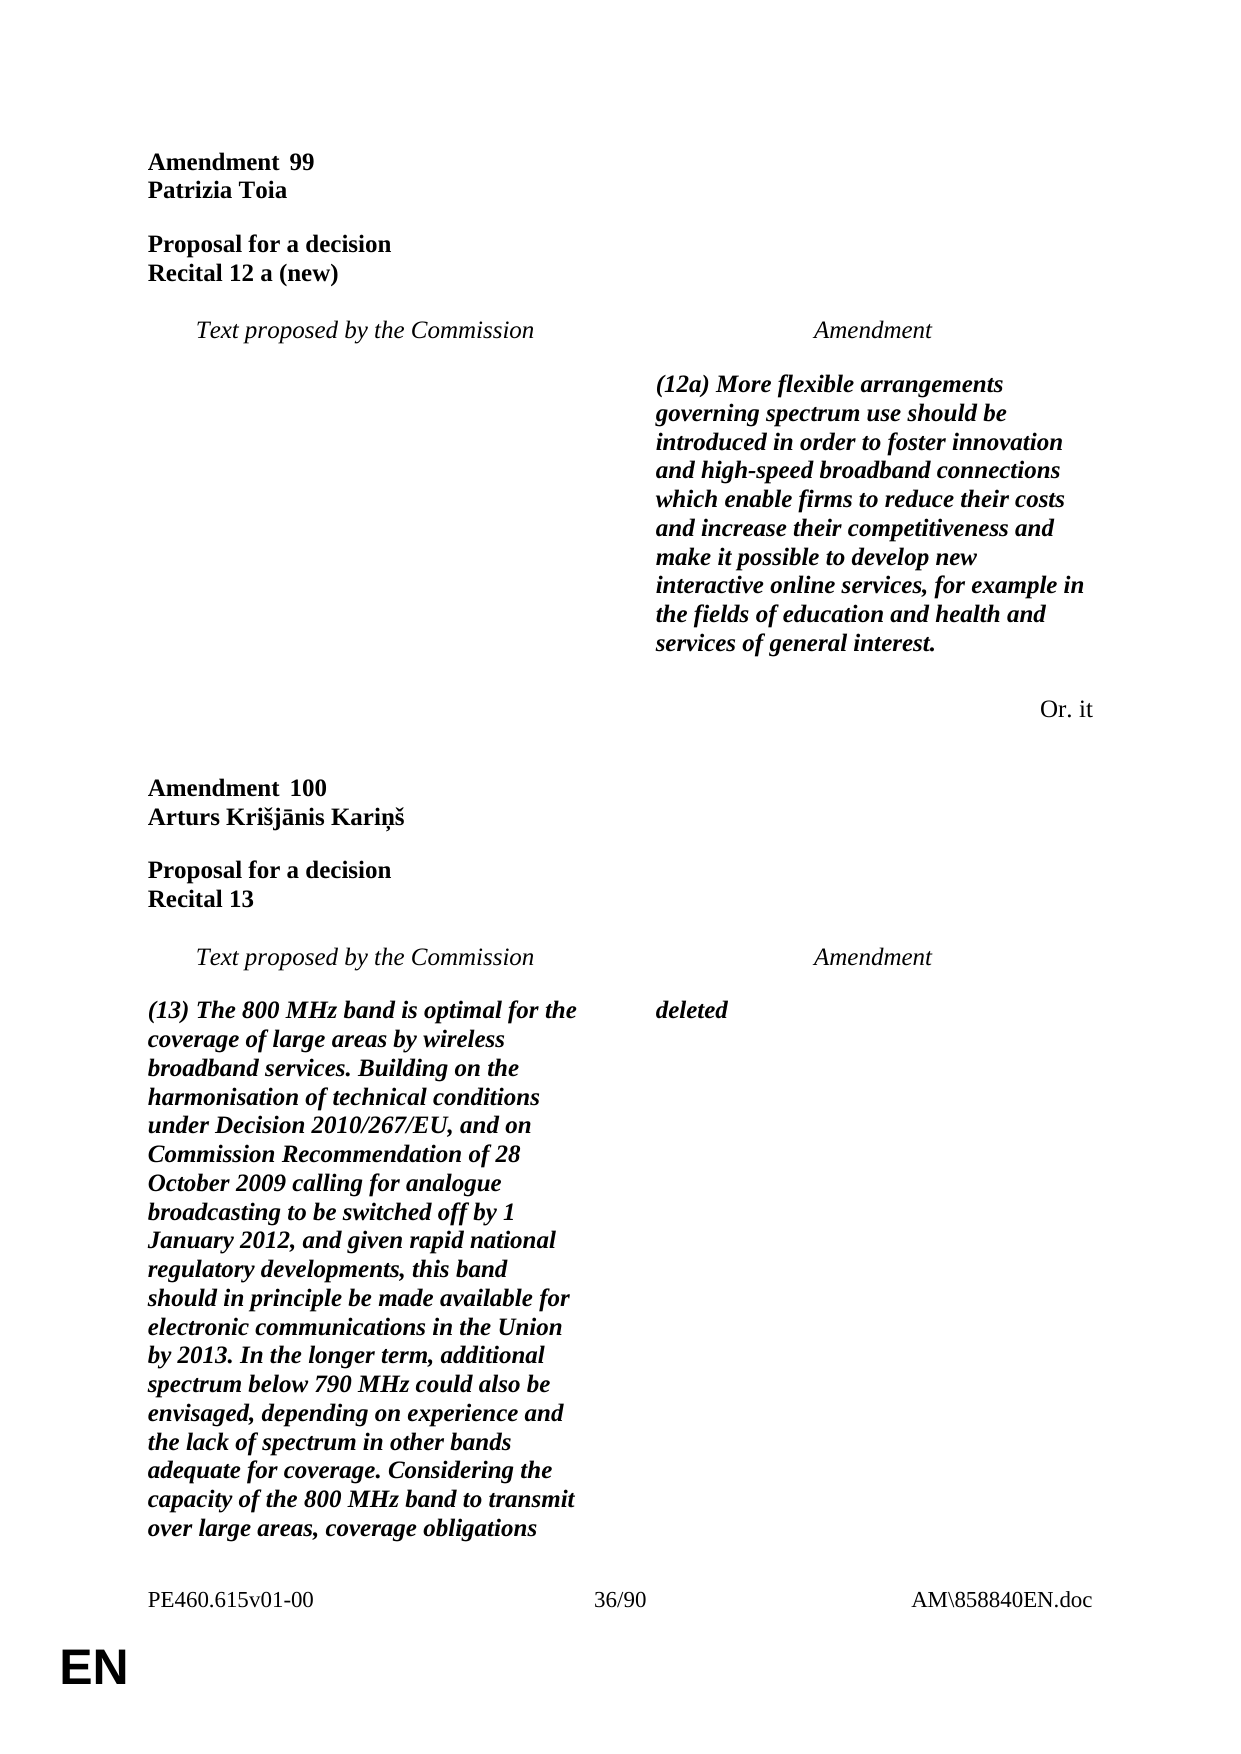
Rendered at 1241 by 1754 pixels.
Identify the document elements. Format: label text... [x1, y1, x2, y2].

table_cell Text proposed by the Commission [112, 316, 620, 369]
text Or. <Original>{IT}it</Original> [148, 694, 1093, 723]
table_header [112, 913, 1128, 942]
text <Members>Patrizia Toia</Members> [148, 176, 1093, 204]
table_cell (12a) More flexible arrangements governing spectrum use should be introduced in order to foster innovation and high-speed broadband connections which enable firms to reduce their costs and increase their competitiveness and make it possible to develop new interactive online services, for example in the fields of education and health and services of general interest. [620, 369, 1128, 669]
table_cell [112, 369, 620, 669]
table_header [112, 287, 1128, 316]
text <Article>Recital 12 a (new) </Article> [148, 258, 1093, 287]
text <Members>Arturs Krišjānis Kariņš</Members> [148, 802, 1093, 831]
text <Amend>Amendment <NumAm>99</NumAm> [148, 147, 1093, 176]
text <DocAmend>Proposal for a decision</DocAmend> [148, 856, 1093, 884]
text <DocAmend>Proposal for a decision</DocAmend> [148, 229, 1093, 258]
table_cell deleted [620, 996, 1128, 1542]
table_cell Amendment [620, 942, 1128, 996]
table_cell (13) The 800 MHz band is optimal for the coverage of large areas by wireless broadband services. Building on the harmonisation of technical conditions under Decision 2010/267/EU, and on Commission Recommendation of 28 October 2009 calling for analogue broadcasting to be switched off by 1 January 2012, and given rapid national regulatory developments, this band should in principle be made available for electronic communications in the Union by 2013. In the longer term, additional spectrum below 790 MHz could also be envisaged, depending on experience and the lack of spectrum in other bands adequate for coverage. Considering the capacity of the 800 MHz band to transmit over large areas, coverage obligations [112, 996, 620, 1542]
text <Article>Recital 13 </Article> [148, 884, 1093, 913]
table_cell Text proposed by the Commission [112, 942, 620, 996]
text <Amend>Amendment <NumAm>100</NumAm> [148, 773, 1093, 802]
table_cell Amendment [620, 316, 1128, 369]
